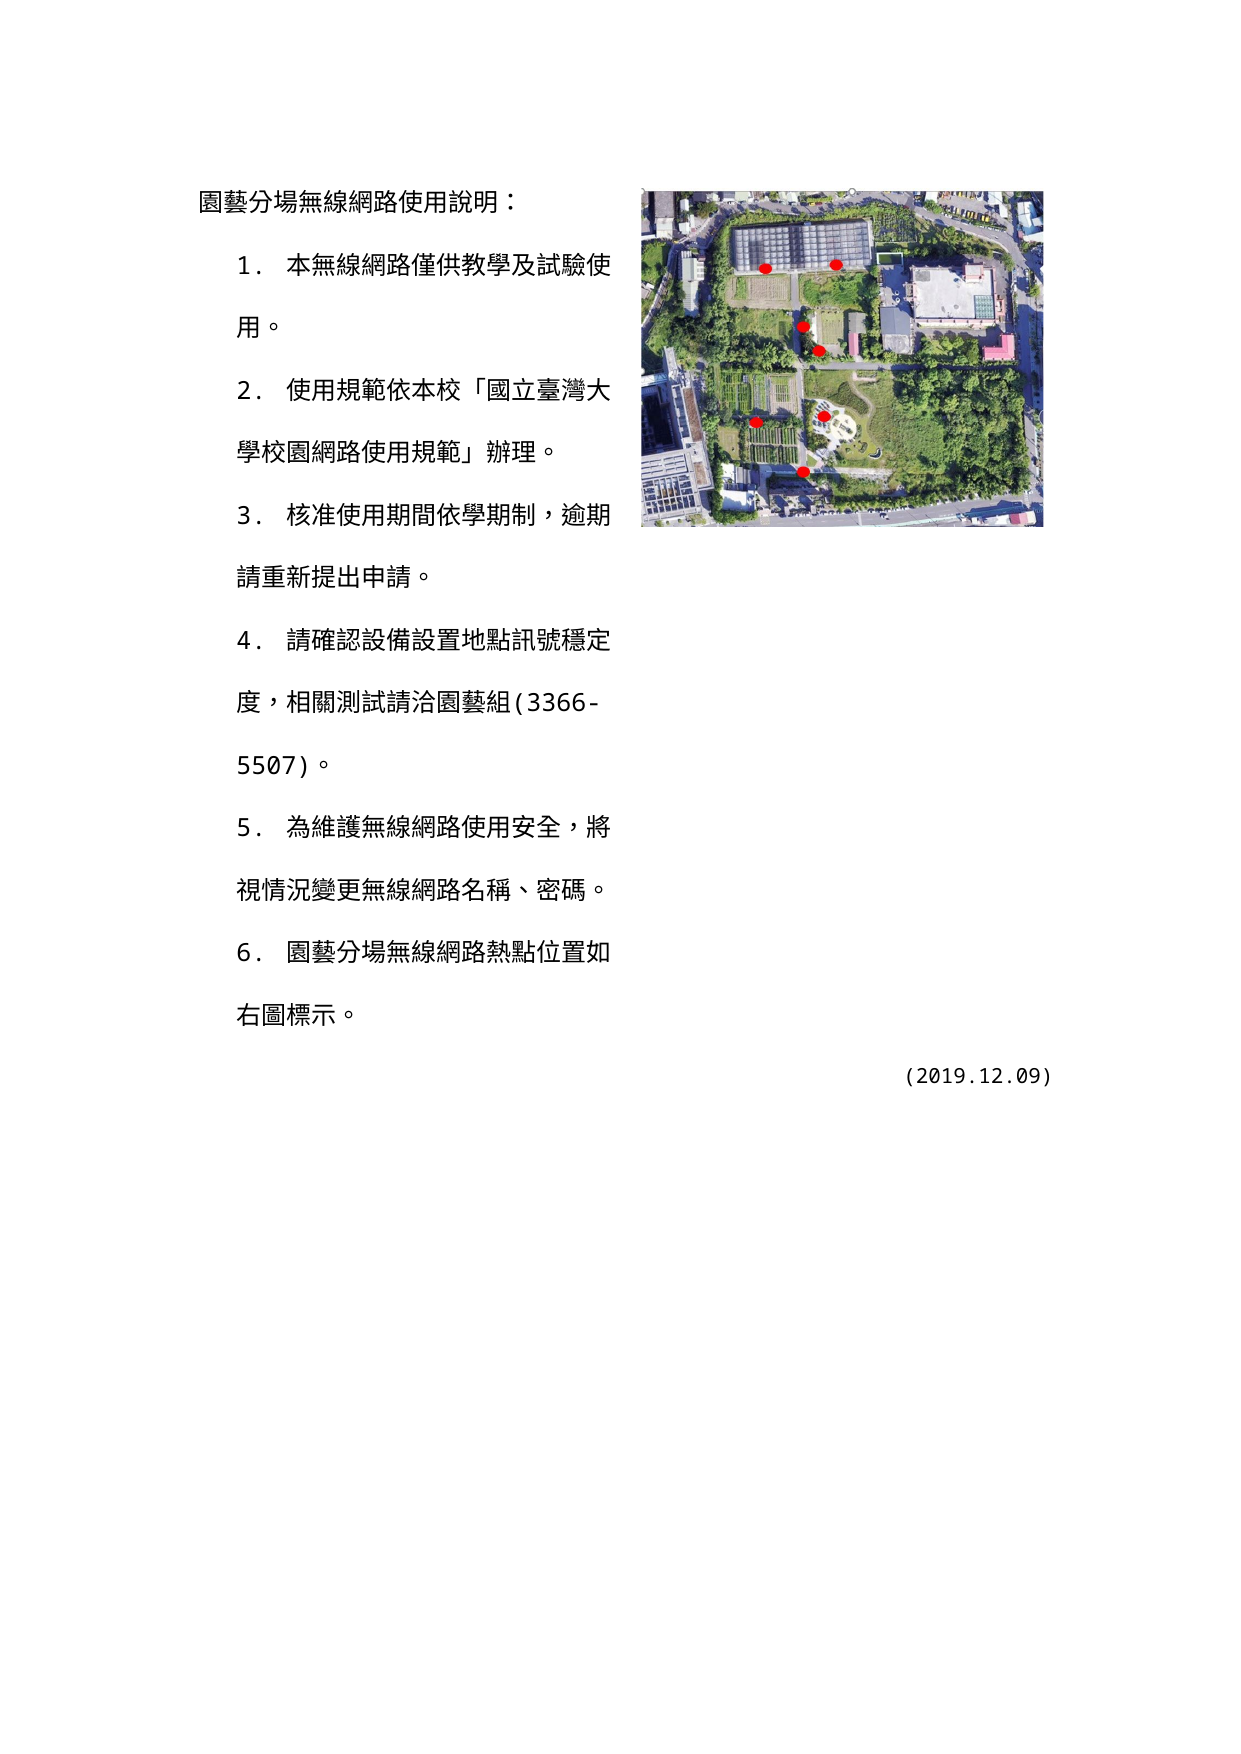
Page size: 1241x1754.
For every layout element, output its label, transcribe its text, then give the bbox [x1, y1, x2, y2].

table_cell 園藝分場無線網路使用說明： 本無線網路僅供教學及試驗使用。 使用規範依本校「國立臺灣大學校園網路使用規範」辦理。 核准使用期間依學期制，逾期請重新提出申請。 請確認設備設置地點訊號穩定度，相關測試請洽園藝組(3366-5507)。 為維護無線網路使用安全，將視情況變更無線網路名稱、密碼。 園藝分場無線網路熱點位置如右圖標示。 [188, 158, 630, 1034]
table_cell [630, 158, 1053, 1034]
text (2019.12.09) [187, 1034, 1053, 1097]
